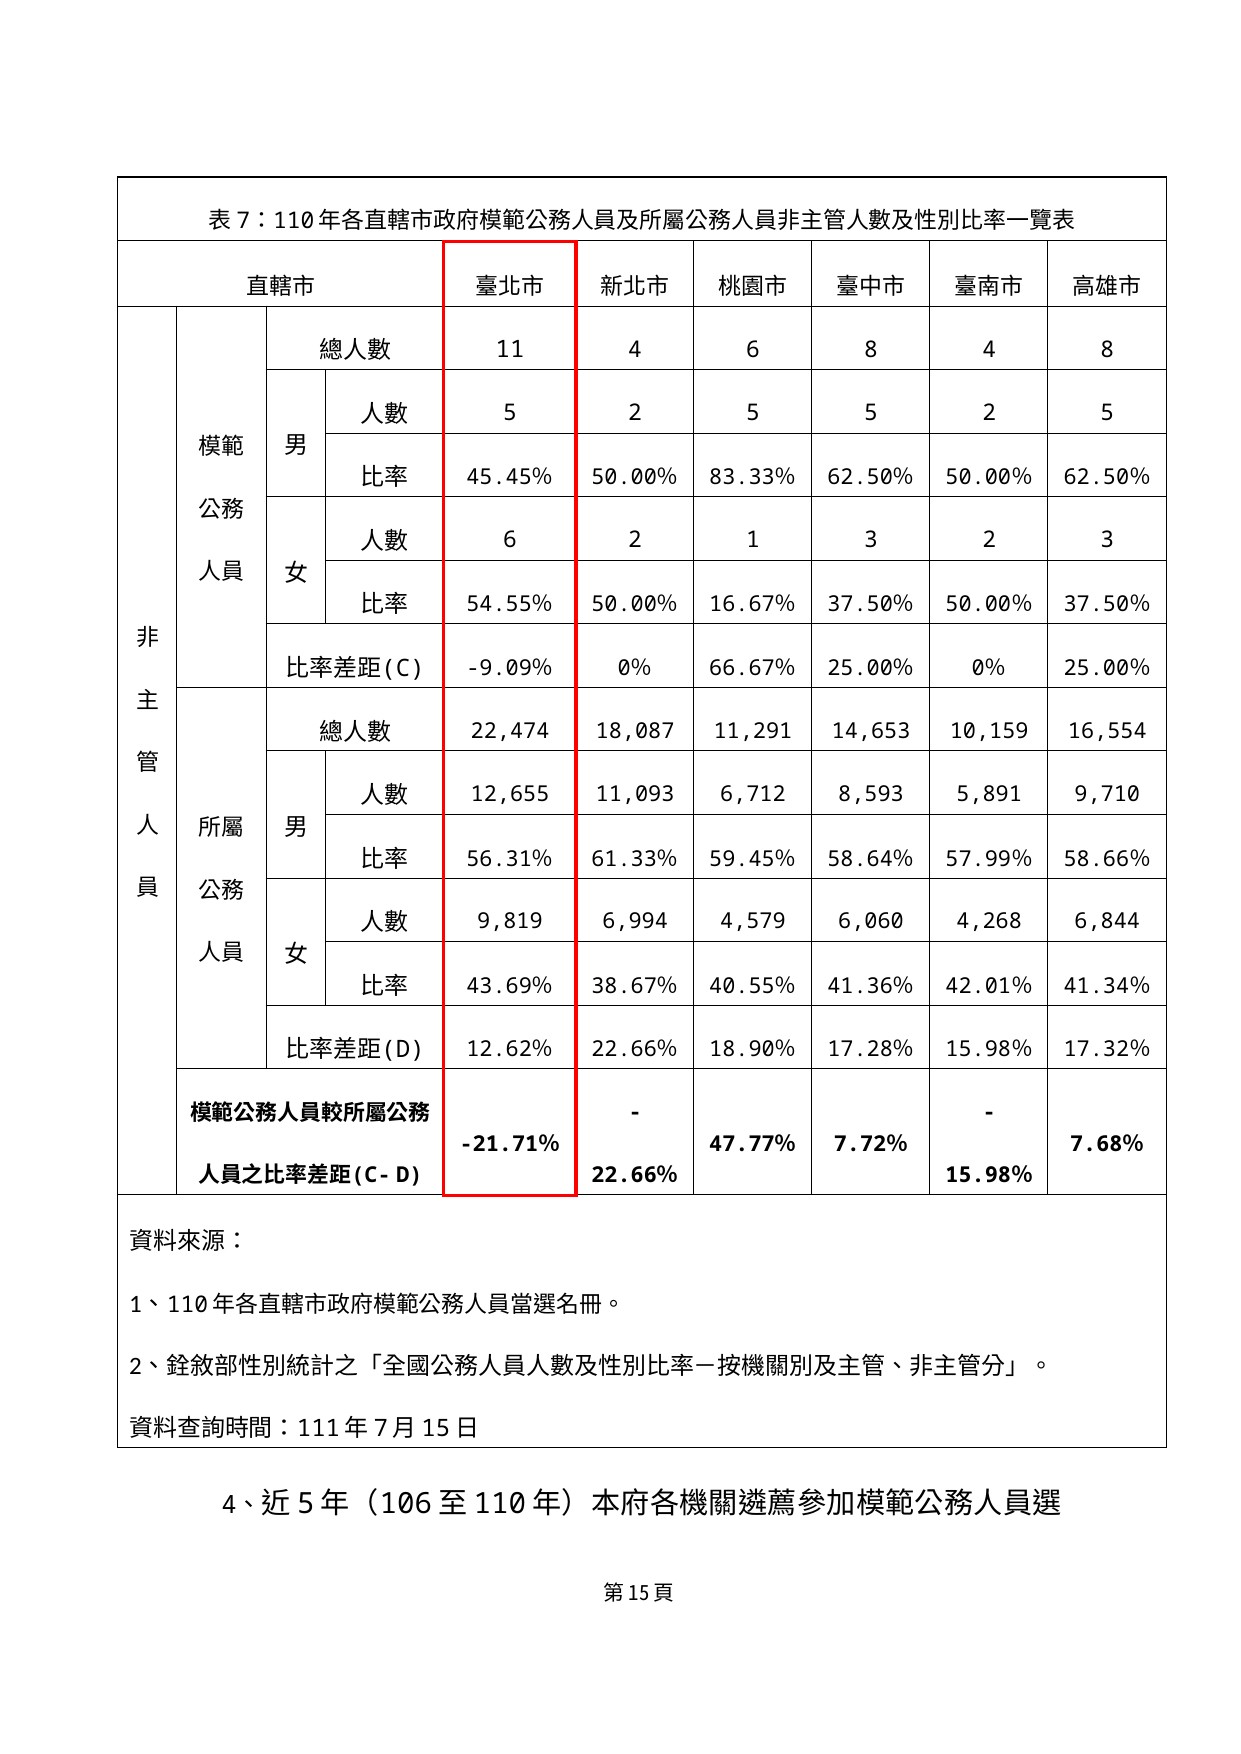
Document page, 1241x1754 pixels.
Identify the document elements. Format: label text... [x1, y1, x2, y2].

table_cell 比率差距(C) [267, 624, 442, 687]
table_cell 比率 [326, 815, 442, 877]
table_cell 22,474 [445, 688, 574, 750]
table_cell 男 [267, 751, 325, 877]
table_cell 41.36％ [812, 942, 929, 1004]
table_cell 2 [578, 497, 693, 560]
table_cell 7.68％ [1048, 1069, 1166, 1194]
table_cell 56.31％ [445, 815, 574, 877]
table_cell 高雄市 [1048, 241, 1166, 306]
table_cell 6 [694, 307, 811, 369]
table_cell 6 [445, 497, 574, 560]
table_cell 66.67％ [694, 624, 811, 687]
table_cell 58.66％ [1048, 815, 1166, 877]
table_cell 臺北市 [445, 243, 574, 306]
table_cell 1 [694, 497, 811, 560]
list 近5年（106至110年）本府各機關遴薦參加模範公務人員選 [221, 1459, 1063, 1522]
table_cell 女 [267, 497, 325, 623]
table_cell 22.66％ [578, 1006, 693, 1068]
table_cell 4,579 [694, 879, 811, 941]
table_cell 15.98％ [930, 1006, 1047, 1068]
table_cell 0％ [930, 624, 1047, 687]
table_cell 總人數 [267, 688, 442, 750]
table_cell 50.00％ [578, 561, 693, 623]
table_cell 12.62％ [445, 1006, 574, 1068]
table_cell 25.00％ [812, 624, 929, 687]
table_cell 人數 [326, 370, 442, 433]
table_cell 模範公務人員較所屬公務人員之比率差距(C- D) [177, 1069, 442, 1194]
table_cell 83.33％ [694, 434, 811, 496]
table_cell -21.71％ [445, 1069, 574, 1194]
table_cell 62.50％ [1048, 434, 1166, 496]
table_cell 臺南市 [930, 241, 1047, 306]
table_cell 42.01％ [930, 942, 1047, 1004]
table_cell 資料來源： 110年各直轄市政府模範公務人員當選名冊。 銓敘部性別統計之「全國公務人員人數及性別比率－按機關別及主管、非主管分」。 資料查詢時間：111年7月15日 [118, 1195, 1166, 1447]
table_cell 62.50％ [812, 434, 929, 496]
table_cell 5 [812, 370, 929, 433]
table_cell 比率 [326, 942, 442, 1004]
table_cell 47.77％ [694, 1069, 811, 1194]
table_cell 3 [1048, 497, 1166, 560]
table_cell 非主管人員 [118, 307, 176, 1194]
table_cell -9.09％ [445, 624, 574, 687]
table_cell 5 [1048, 370, 1166, 433]
table_cell 11,291 [694, 688, 811, 750]
table_cell 8,593 [812, 751, 929, 814]
table_cell 50.00％ [930, 434, 1047, 496]
table_cell 4 [930, 307, 1047, 369]
table_cell 58.64％ [812, 815, 929, 877]
table_cell 38.67％ [578, 942, 693, 1004]
table_cell 臺中市 [812, 241, 929, 306]
table_cell 直轄市 [118, 241, 442, 306]
table_cell 8 [1048, 307, 1166, 369]
table_cell 比率 [326, 561, 442, 623]
table_cell 2 [930, 497, 1047, 560]
table_cell -15.98％ [930, 1069, 1047, 1194]
table_cell 6,844 [1048, 879, 1166, 941]
table_cell 5 [445, 370, 574, 433]
table_cell 50.00％ [930, 561, 1047, 623]
table_cell 18.90％ [694, 1006, 811, 1068]
table_cell 2 [578, 370, 693, 433]
table_cell 所屬公務人員 [177, 688, 266, 1068]
table_cell 0％ [578, 624, 693, 687]
table_cell 新北市 [578, 241, 693, 306]
table_cell 模範公務人員 [177, 307, 266, 687]
table_cell 54.55％ [445, 561, 574, 623]
table_cell 50.00％ [578, 434, 693, 496]
table_cell 5,891 [930, 751, 1047, 814]
table_cell 人數 [326, 497, 442, 560]
table_cell 比率差距(D) [267, 1006, 442, 1068]
table_cell 總人數 [267, 307, 442, 369]
table_cell 桃園市 [694, 241, 811, 306]
table_header 表7：110年各直轄市政府模範公務人員及所屬公務人員非主管人數及性別比率一覽表 [118, 178, 1166, 240]
table_cell 14,653 [812, 688, 929, 750]
table_cell 17.32％ [1048, 1006, 1166, 1068]
table_cell 8 [812, 307, 929, 369]
table_cell -22.66％ [578, 1069, 693, 1194]
table_cell 61.33％ [578, 815, 693, 877]
table_cell 11,093 [578, 751, 693, 814]
table_cell 人數 [326, 879, 442, 941]
table_cell 59.45％ [694, 815, 811, 877]
table_cell 6,060 [812, 879, 929, 941]
table_cell 57.99％ [930, 815, 1047, 877]
table_cell 2 [930, 370, 1047, 433]
table_cell 45.45％ [445, 434, 574, 496]
table_cell 10,159 [930, 688, 1047, 750]
table_cell 女 [267, 879, 325, 1004]
table_cell 6,712 [694, 751, 811, 814]
table_cell 43.69％ [445, 942, 574, 1004]
table_cell 9,819 [445, 879, 574, 941]
table_cell 37.50％ [1048, 561, 1166, 623]
table_cell 40.55％ [694, 942, 811, 1004]
table_cell 11 [445, 307, 574, 369]
table_cell 3 [812, 497, 929, 560]
table_cell 比率 [326, 434, 442, 496]
table_cell 4,268 [930, 879, 1047, 941]
table_cell 16.67％ [694, 561, 811, 623]
table_cell 男 [267, 370, 325, 496]
table_cell 37.50％ [812, 561, 929, 623]
table_cell 18,087 [578, 688, 693, 750]
table_cell 25.00％ [1048, 624, 1166, 687]
table_cell 16,554 [1048, 688, 1166, 750]
table_cell 7.72％ [812, 1069, 929, 1194]
table_cell 5 [694, 370, 811, 433]
table_cell 17.28％ [812, 1006, 929, 1068]
table_cell 9,710 [1048, 751, 1166, 814]
table_cell 41.34％ [1048, 942, 1166, 1004]
table_cell 4 [578, 307, 693, 369]
table_cell 12,655 [445, 751, 574, 814]
table_cell 人數 [326, 751, 442, 814]
table_cell 6,994 [578, 879, 693, 941]
